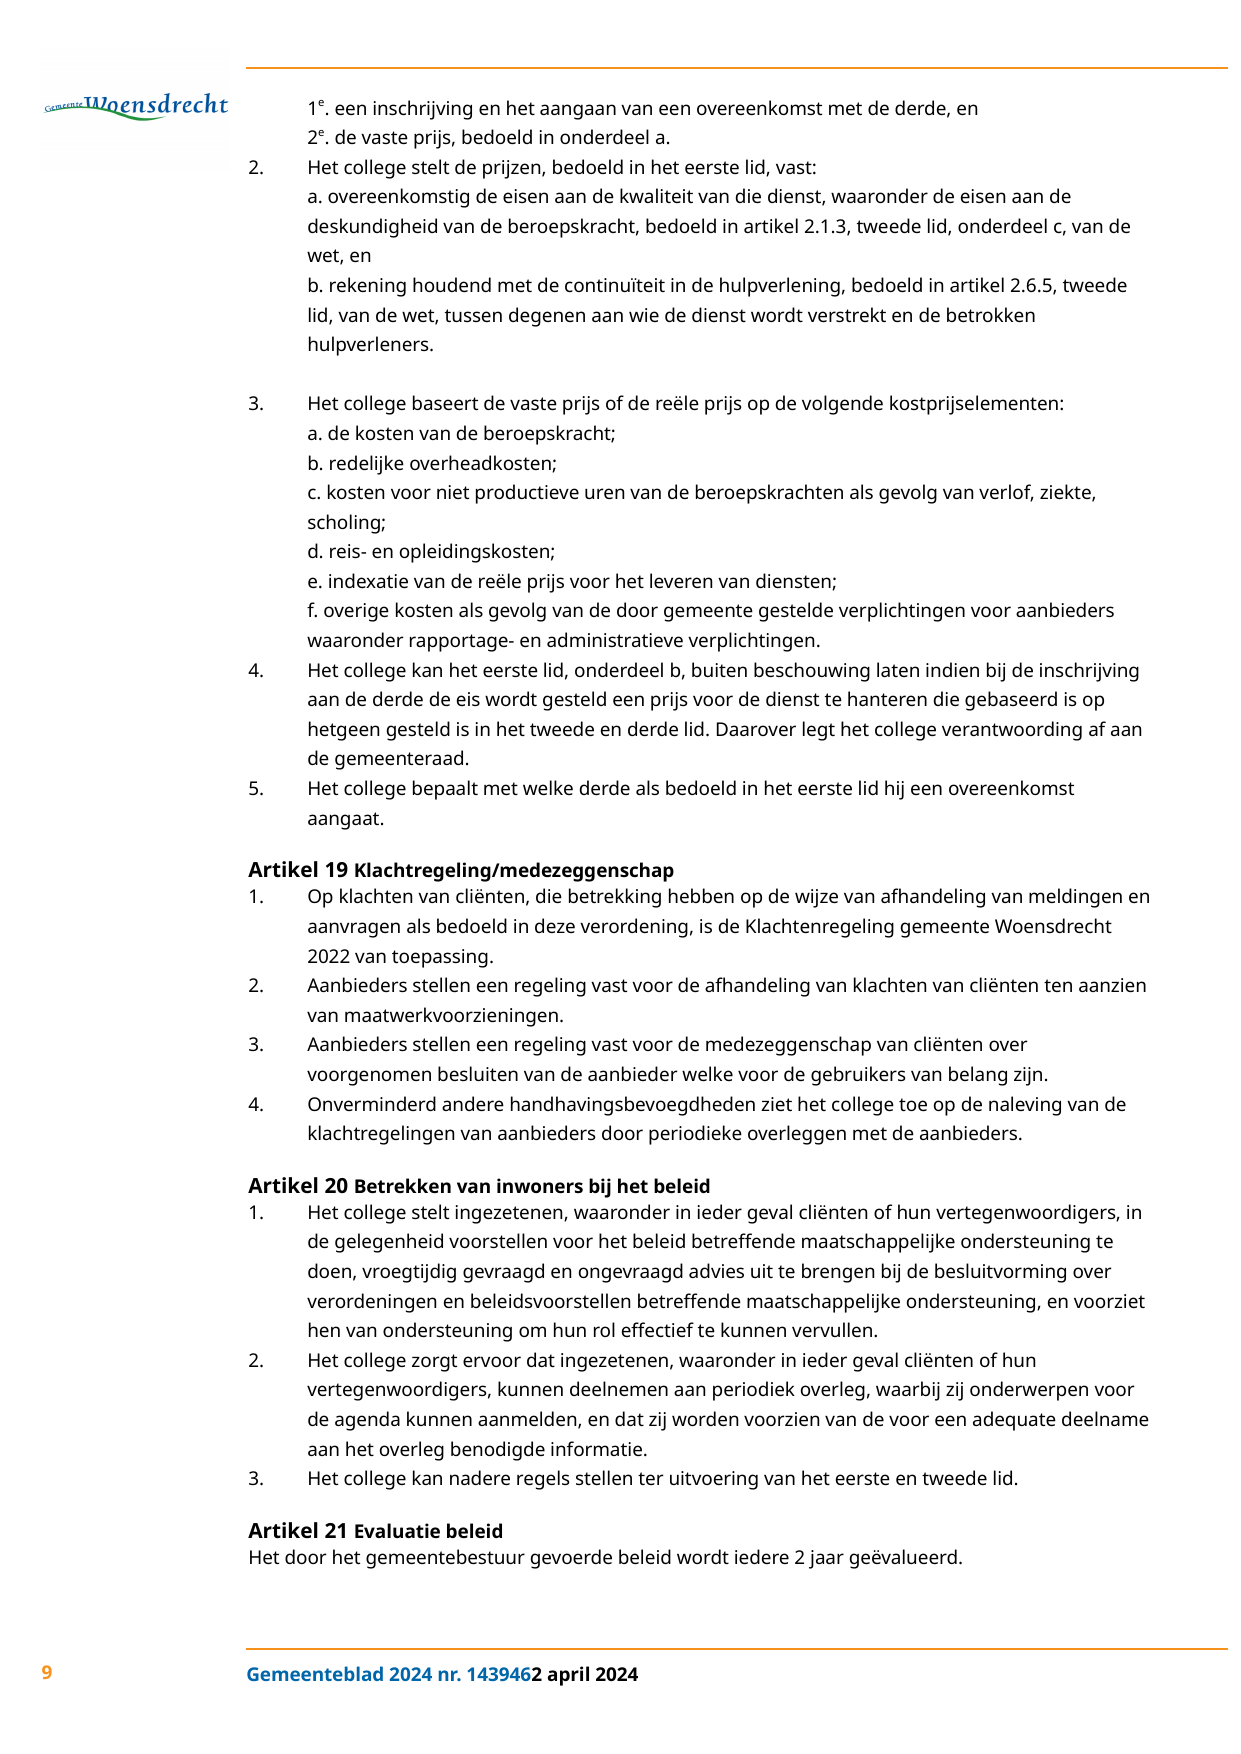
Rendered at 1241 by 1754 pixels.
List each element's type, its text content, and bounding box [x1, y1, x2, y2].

list 2e. de vaste prijs, bedoeld in onderdeel a. [248, 124, 1152, 150]
list b. redelijke overheadkosten; [248, 450, 1152, 476]
list b. rekening houdend met de continuïteit in de hulpverlening, bedoeld in artikel 2.6.5, tweede lid, van de wet, tussen degenen aan wie de dienst wordt verstrekt en de betrokken hulpverleners. [248, 272, 1152, 357]
list Op klachten van cliënten, die betrekking hebben op de wijze van afhandeling van meldingen en aanvragen als bedoeld in deze verordening, is de Klachtenregeling gemeente Woensdrecht 2022 van toepassing. [248, 884, 1152, 968]
list Het college zorgt ervoor dat ingezetenen, waaronder in ieder geval cliënten of hun vertegenwoordigers, kunnen deelnemen aan periodiek overleg, waarbij zij onderwerpen voor de agenda kunnen aanmelden, en dat zij worden voorzien van de voor een adequate deelname aan het overleg benodigde informatie. [248, 1347, 1152, 1462]
picture [41, 47, 231, 172]
list Aanbieders stellen een regeling vast voor de medezeggenschap van cliënten over voorgenomen besluiten van de aanbieder welke voor de gebruikers van belang zijn. [248, 1032, 1152, 1087]
text Artikel 21 Evaluatie beleid [248, 1516, 1152, 1544]
list Het college baseert de vaste prijs of de reële prijs op de volgende kostprijselementen: [248, 391, 1152, 416]
list d. reis- en opleidingskosten; [248, 538, 1152, 564]
list Het college kan het eerste lid, onderdeel b, buiten beschouwing laten indien bij de inschrijving aan de derde de eis wordt gesteld een prijs voor de dienst te hanteren die gebaseerd is op hetgeen gesteld is in het tweede en derde lid. Daarover legt het college verantwoording af aan de gemeenteraad. [248, 657, 1152, 771]
text Artikel 20 Betrekken van inwoners bij het beleid [248, 1171, 1152, 1199]
list a. overeenkomstig de eisen aan de kwaliteit van die dienst, waaronder de eisen aan de deskundigheid van de beroepskracht, bedoeld in artikel 2.1.3, tweede lid, onderdeel c, van de wet, en [248, 183, 1152, 268]
list Het college stelt de prijzen, bedoeld in het eerste lid, vast: [248, 154, 1152, 180]
list Aanbieders stellen een regeling vast voor de afhandeling van klachten van cliënten ten aanzien van maatwerkvoorzieningen. [248, 972, 1152, 1028]
list Het college bepaalt met welke derde als bedoeld in het eerste lid hij een overeenkomst aangaat. [248, 775, 1152, 831]
list Het college kan nadere regels stellen ter uitvoering van het eerste en tweede lid. [248, 1465, 1152, 1491]
text Artikel 19 Klachtregeling/medezeggenschap [248, 855, 1152, 884]
list c. kosten voor niet productieve uren van de beroepskrachten als gevolg van verlof, ziekte, scholing; [248, 479, 1152, 535]
text Het door het gemeentebestuur gevoerde beleid wordt iedere 2 jaar geëvalueerd. [248, 1544, 1152, 1570]
list Het college stelt ingezetenen, waaronder in ieder geval cliënten of hun vertegenwoordigers, in de gelegenheid voorstellen voor het beleid betreffende maatschappelijke ondersteuning te doen, vroegtijdig gevraagd en ongevraagd advies uit te brengen bij de besluitvorming over verordeningen en beleidsvoorstellen betreffende maatschappelijke ondersteuning, en voorziet hen van ondersteuning om hun rol effectief te kunnen vervullen. [248, 1199, 1152, 1343]
list Onverminderd andere handhavingsbevoegdheden ziet het college toe op de naleving van de klachtregelingen van aanbieders door periodieke overleggen met de aanbieders. [248, 1091, 1152, 1146]
list a. de kosten van de beroepskracht; [248, 420, 1152, 446]
list f. overige kosten als gevolg van de door gemeente gestelde verplichtingen voor aanbieders waaronder rapportage- en administratieve verplichtingen. [248, 598, 1152, 653]
list e. indexatie van de reële prijs voor het leveren van diensten; [248, 568, 1152, 594]
list 1e. een inschrijving en het aangaan van een overeenkomst met de derde, en [248, 95, 1152, 121]
